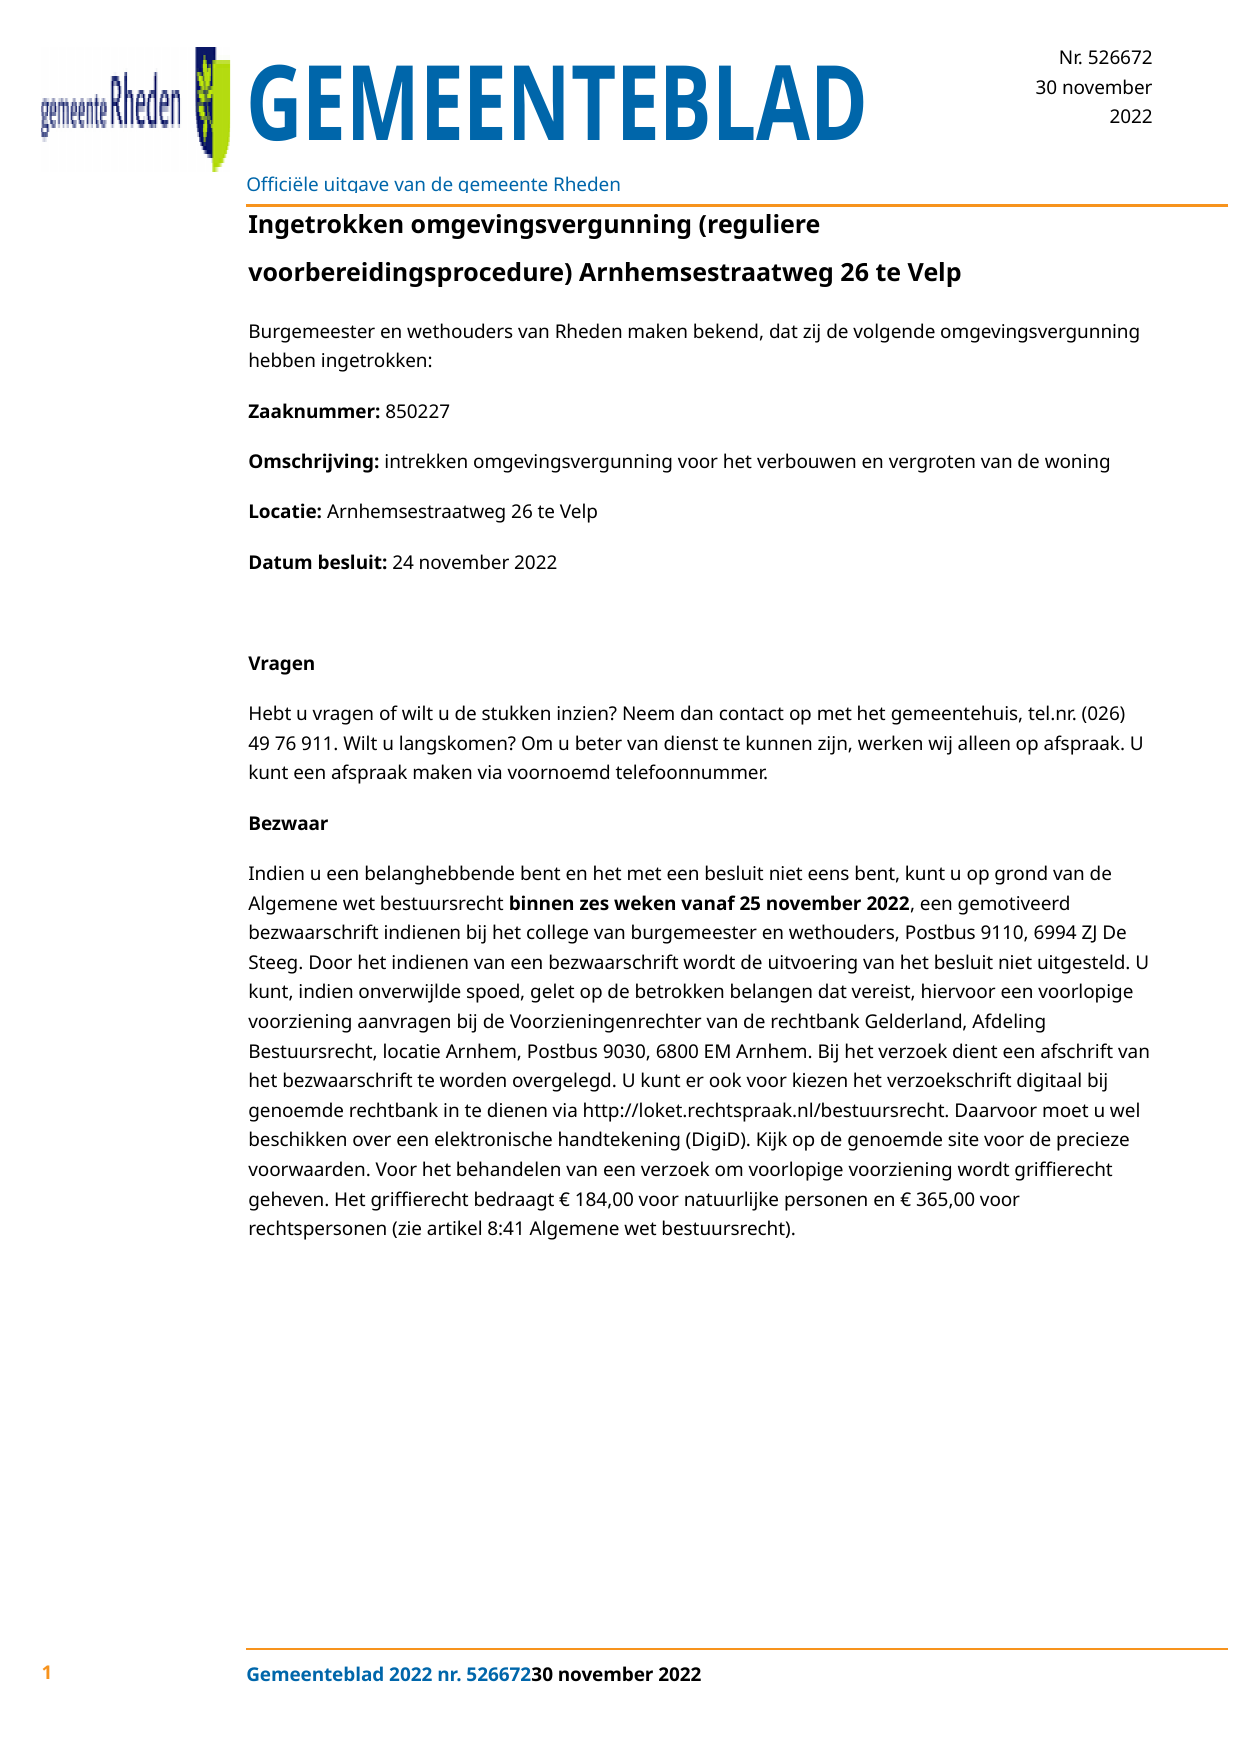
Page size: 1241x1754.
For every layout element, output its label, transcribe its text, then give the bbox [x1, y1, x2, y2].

text Bezwaar [248, 810, 1152, 836]
text Burgemeester en wethouders van Rheden maken bekend, dat zij de volgende omgevingsvergunning hebben ingetrokken: [248, 318, 1152, 373]
text Ingetrokken omgevingsvergunning (reguliere voorbereidingsprocedure) Arnhemsestraatweg 26 te Velp [248, 207, 1152, 288]
text Locatie: Arnhemsestraatweg 26 te Velp [248, 499, 1152, 524]
text Hebt u vragen of wilt u de stukken inzien? Neem dan contact op met het gemeentehuis, tel.nr. (026) 49 76 911. Wilt u langskomen? Om u beter van dienst te kunnen zijn, werken wij alleen op afspraak. U kunt een afspraak maken via voornoemd telefoonnummer. [248, 700, 1152, 785]
text Datum besluit: 24 november 2022 [248, 549, 1152, 575]
text Zaaknummer: 850227 [248, 398, 1152, 424]
picture [41, 47, 231, 172]
text Vragen [248, 650, 1152, 676]
text Omschrijving: intrekken omgevingsvergunning voor het verbouwen en vergroten van de woning [248, 448, 1152, 474]
text Indien u een belanghebbende bent en het met een besluit niet eens bent, kunt u op grond van de Algemene wet bestuursrecht binnen zes weken vanaf 25 november 2022, een gemotiveerd bezwaarschrift indienen bij het college van burgemeester en wethouders, Postbus 9110, 6994 ZJ De Steeg. Door het indienen van een bezwaarschrift wordt de uitvoering van het besluit niet uitgesteld. U kunt, indien onverwijlde spoed, gelet op de betrokken belangen dat vereist, hiervoor een voorlopige voorziening aanvragen bij de Voorzieningenrechter van de rechtbank Gelderland, Afdeling Bestuursrecht, locatie Arnhem, Postbus 9030, 6800 EM Arnhem. Bij het verzoek dient een afschrift van het bezwaarschrift te worden overgelegd. U kunt er ook voor kiezen het verzoekschrift digitaal bij genoemde rechtbank in te dienen via http://loket.rechtspraak.nl/bestuursrecht. Daarvoor moet u wel beschikken over een elektronische handtekening (DigiD). Kijk op de genoemde site voor de precieze voorwaarden. Voor het behandelen van een verzoek om voorlopige voorziening wordt griffierecht geheven. Het griffierecht bedraagt € 184,00 voor natuurlijke personen en € 365,00 voor rechtspersonen (zie artikel 8:41 Algemene wet bestuursrecht). [248, 860, 1152, 1241]
